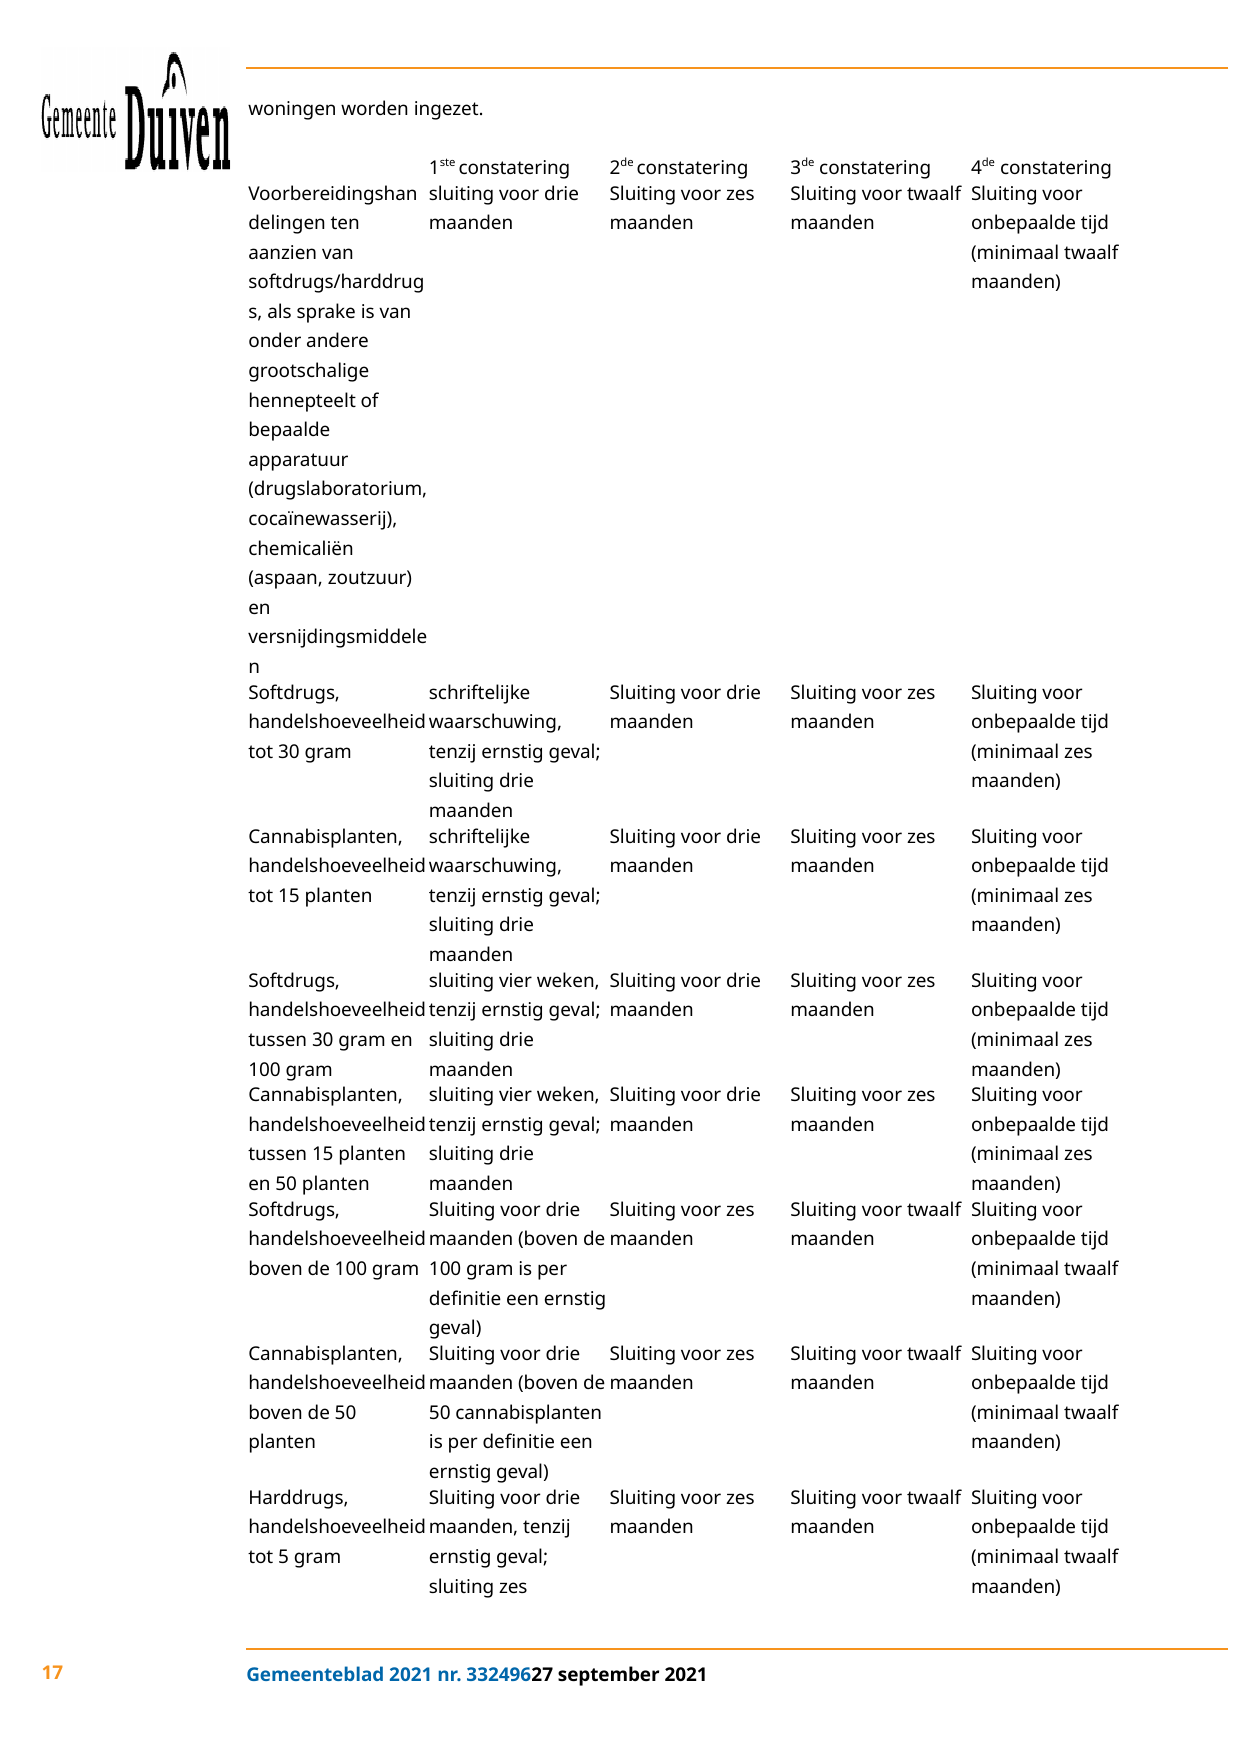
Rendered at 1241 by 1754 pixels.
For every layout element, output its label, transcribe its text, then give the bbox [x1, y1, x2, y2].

table_header 2de constatering [609, 154, 790, 180]
table_cell sluiting vier weken, tenzij ernstig geval; sluiting drie maanden [429, 1081, 609, 1196]
table_cell Harddrugs, handelshoeveelheid tot 5 gram [248, 1484, 429, 1598]
table_cell Sluiting voor onbepaalde tijd (minimaal zes maanden) [971, 967, 1152, 1081]
table_cell Sluiting voor drie maanden [609, 823, 790, 967]
table_cell Sluiting voor zes maanden [609, 1484, 790, 1598]
table_cell Sluiting voor onbepaalde tijd (minimaal zes maanden) [971, 823, 1152, 967]
table_cell Sluiting voor zes maanden [790, 967, 971, 1081]
table_header 4de constatering [971, 154, 1152, 180]
table_cell Sluiting voor onbepaalde tijd (minimaal zes maanden) [971, 1081, 1152, 1196]
table_cell Cannabisplanten, handelshoeveelheid tot 15 planten [248, 823, 429, 967]
table_cell Sluiting voor twaalf maanden [790, 180, 971, 679]
table_cell Sluiting voor zes maanden [790, 1081, 971, 1196]
table_cell Sluiting voor twaalf maanden [790, 1340, 971, 1484]
table_header [248, 154, 429, 180]
table_cell Sluiting voor onbepaalde tijd (minimaal twaalf maanden) [971, 1340, 1152, 1484]
text woningen worden ingezet. [248, 95, 1152, 121]
table_cell Voorbereidingshandelingen ten aanzien van softdrugs/harddrugs, als sprake is van onder andere grootschalige hennepteelt of bepaalde apparatuur (drugslaboratorium, cocaïnewasserij), chemicaliën (aspaan, zoutzuur) en versnijdingsmiddelen [248, 180, 429, 679]
table_cell sluiting voor drie maanden [429, 180, 609, 679]
table_cell Sluiting voor onbepaalde tijd (minimaal twaalf maanden) [971, 180, 1152, 679]
table_cell Cannabisplanten, handelshoeveelheid tussen 15 planten en 50 planten [248, 1081, 429, 1196]
table_header 3de constatering [790, 154, 971, 180]
table_cell Sluiting voor zes maanden [609, 1196, 790, 1340]
table_cell Softdrugs, handelshoeveelheid tot 30 gram [248, 679, 429, 823]
table_cell Sluiting voor drie maanden [609, 967, 790, 1081]
table_cell Sluiting voor twaalf maanden [790, 1196, 971, 1340]
table_cell Sluiting voor onbepaalde tijd (minimaal twaalf maanden) [971, 1196, 1152, 1340]
table_cell Sluiting voor twaalf maanden [790, 1484, 971, 1598]
table_cell Sluiting voor zes maanden [609, 180, 790, 679]
table_cell Softdrugs, handelshoeveelheid boven de 100 gram [248, 1196, 429, 1340]
table_cell Sluiting voor drie maanden [609, 679, 790, 823]
table_cell sluiting vier weken, tenzij ernstig geval; sluiting drie maanden [429, 967, 609, 1081]
table_cell Sluiting voor drie maanden (boven de 100 gram is per definitie een ernstig geval) [429, 1196, 609, 1340]
table_cell schriftelijke waarschuwing, tenzij ernstig geval; sluiting drie maanden [429, 679, 609, 823]
table_cell Sluiting voor zes maanden [790, 679, 971, 823]
table_cell Sluiting voor onbepaalde tijd (minimaal zes maanden) [971, 679, 1152, 823]
table_cell Sluiting voor drie maanden (boven de 50 cannabisplanten is per definitie een ernstig geval) [429, 1340, 609, 1484]
table_cell schriftelijke waarschuwing, tenzij ernstig geval; sluiting drie maanden [429, 823, 609, 967]
table_cell Sluiting voor drie maanden [609, 1081, 790, 1196]
table_header 1ste constatering [429, 154, 609, 180]
picture [41, 47, 231, 172]
table_cell Sluiting voor zes maanden [790, 823, 971, 967]
table_cell Sluiting voor drie maanden, tenzij ernstig geval; sluiting zes [429, 1484, 609, 1598]
table_cell Softdrugs, handelshoeveelheid tussen 30 gram en 100 gram [248, 967, 429, 1081]
table_cell Sluiting voor zes maanden [609, 1340, 790, 1484]
table_cell Sluiting voor onbepaalde tijd (minimaal twaalf maanden) [971, 1484, 1152, 1598]
table_cell Cannabisplanten, handelshoeveelheid boven de 50 planten [248, 1340, 429, 1484]
